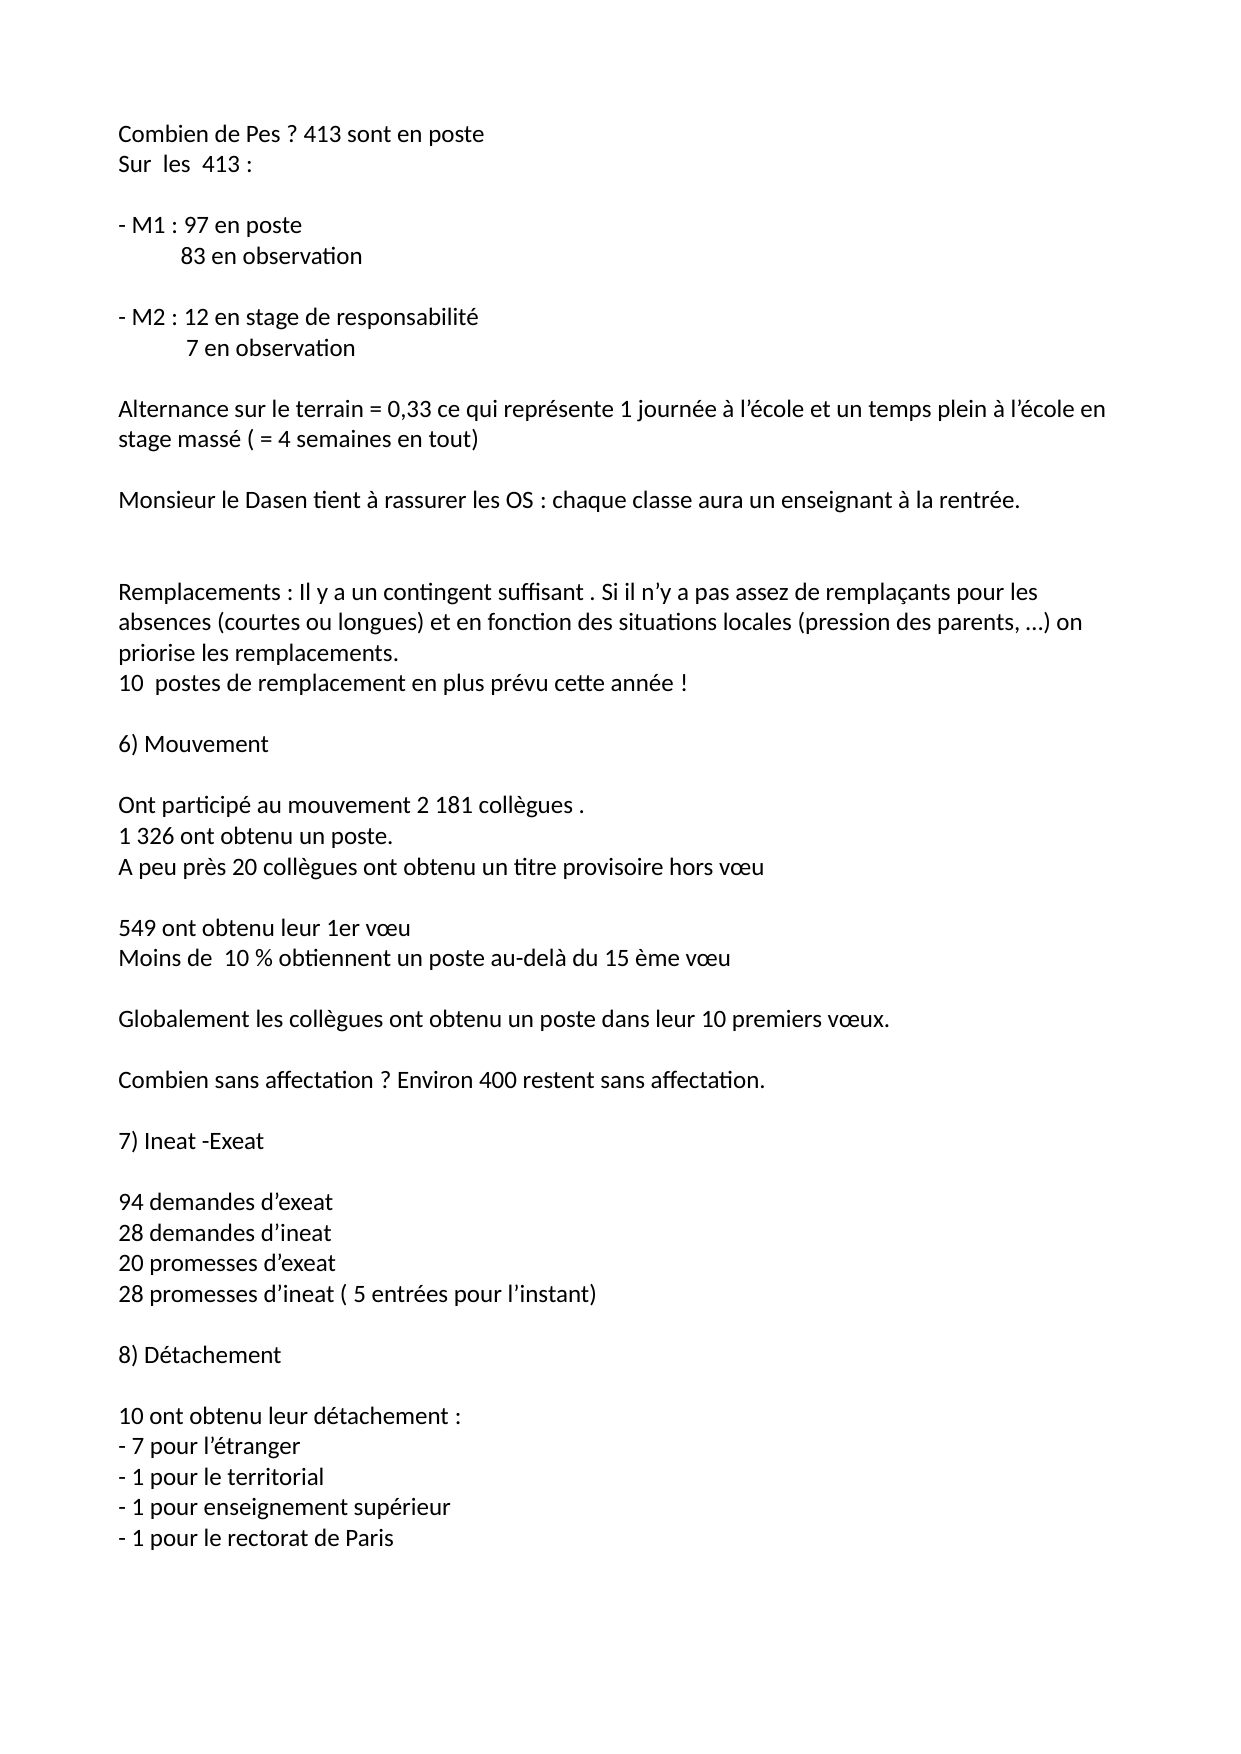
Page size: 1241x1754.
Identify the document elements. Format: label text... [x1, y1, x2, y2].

text 28 demandes d’ineat [118, 1217, 1122, 1247]
text 20 promesses d’exeat [118, 1247, 1122, 1278]
text 28 promesses d’ineat ( 5 entrées pour l’instant) [118, 1278, 1122, 1308]
text 8) Détachement [118, 1339, 1122, 1369]
text Globalement les collègues ont obtenu un poste dans leur 10 premiers vœux. [118, 1003, 1122, 1034]
text 10 postes de remplacement en plus prévu cette année ! [118, 667, 1122, 698]
text 6) Mouvement [118, 728, 1122, 759]
text - M1 : 97 en poste [118, 210, 1122, 240]
text Combien de Pes ? 413 sont en poste [118, 118, 1122, 149]
text - 1 pour enseignement supérieur [118, 1492, 1122, 1522]
text - M2 : 12 en stage de responsabilité [118, 301, 1122, 332]
text Sur les 413 : [118, 149, 1122, 179]
text Ont participé au mouvement 2 181 collègues . [118, 789, 1122, 820]
text A peu près 20 collègues ont obtenu un titre provisoire hors vœu [118, 851, 1122, 881]
text Monsieur le Dasen tient à rassurer les OS : chaque classe aura un enseignant à la rentrée. [118, 484, 1122, 515]
text - 1 pour le rectorat de Paris [118, 1522, 1122, 1553]
text 7 en observation [118, 332, 1122, 362]
text 549 ont obtenu leur 1er vœu [118, 912, 1122, 942]
text 83 en observation [118, 240, 1122, 271]
text - 1 pour le territorial [118, 1461, 1122, 1492]
text Moins de 10 % obtiennent un poste au-delà du 15 ème vœu [118, 942, 1122, 973]
text 10 ont obtenu leur détachement : [118, 1400, 1122, 1431]
text 94 demandes d’exeat [118, 1186, 1122, 1217]
text Combien sans affectation ? Environ 400 restent sans affectation. [118, 1064, 1122, 1095]
text - 7 pour l’étranger [118, 1431, 1122, 1461]
text 1 326 ont obtenu un poste. [118, 820, 1122, 851]
text 7) Ineat -Exeat [118, 1125, 1122, 1156]
text Alternance sur le terrain = 0,33 ce qui représente 1 journée à l’école et un temps plein à l’école en stage massé ( = 4 semaines en tout) [118, 393, 1122, 454]
text Remplacements : Il y a un contingent suffisant . Si il n’y a pas assez de remplaçants pour les absences (courtes ou longues) et en fonction des situations locales (pression des parents, …) on priorise les remplacements. [118, 576, 1122, 667]
